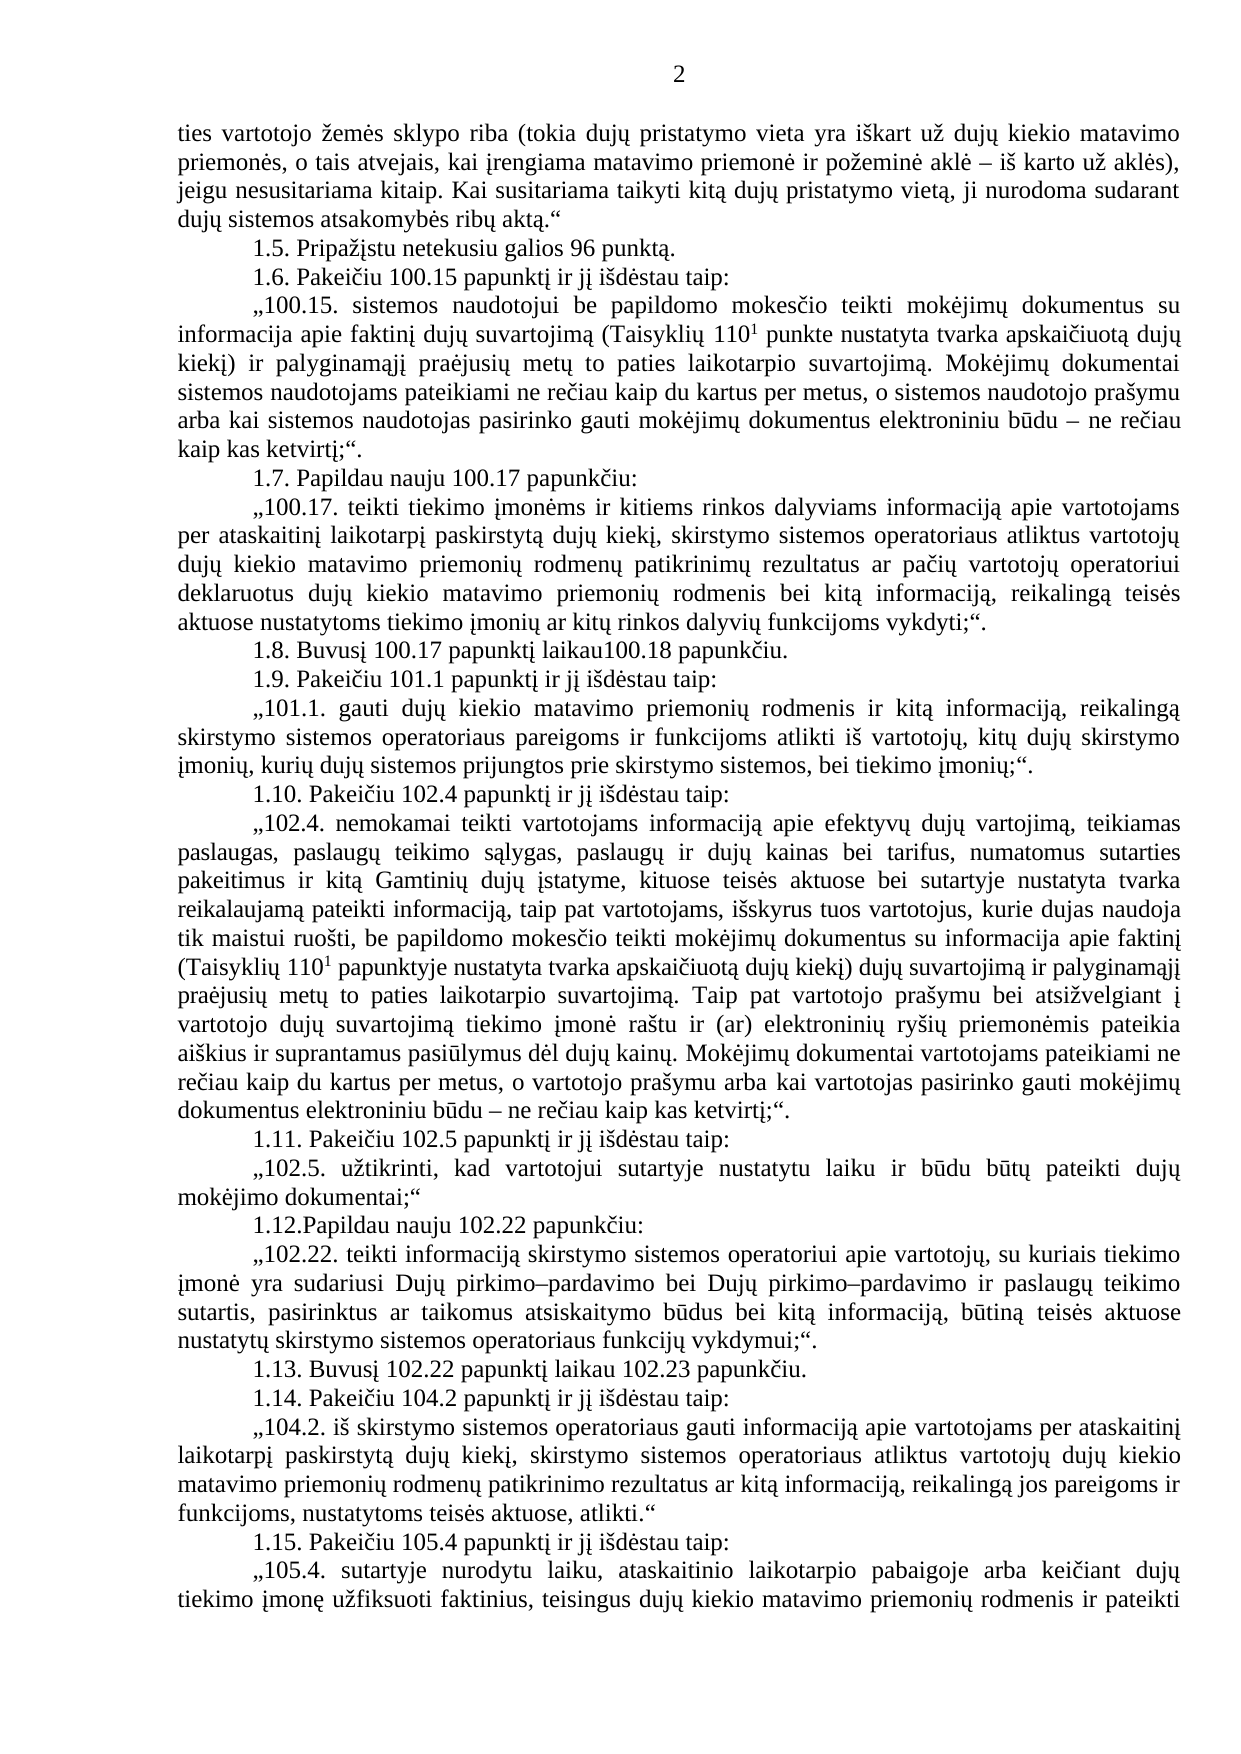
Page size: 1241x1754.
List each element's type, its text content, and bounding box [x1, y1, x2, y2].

text „100.17. teikti tiekimo įmonėms ir kitiems rinkos dalyviams informaciją apie vartotojams per ataskaitinį laikotarpį paskirstytą dujų kiekį, skirstymo sistemos operatoriaus atliktus vartotojų dujų kiekio matavimo priemonių rodmenų patikrinimų rezultatus ar pačių vartotojų operatoriui deklaruotus dujų kiekio matavimo priemonių rodmenis bei kitą informaciją, reikalingą teisės aktuose nustatytoms tiekimo įmonių ar kitų rinkos dalyvių funkcijoms vykdyti;“. [177, 492, 1181, 636]
text „102.4. nemokamai teikti vartotojams informaciją apie efektyvų dujų vartojimą, teikiamas paslaugas, paslaugų teikimo sąlygas, paslaugų ir dujų kainas bei tarifus, numatomus sutarties pakeitimus ir kitą Gamtinių dujų įstatyme, kituose teisės aktuose bei sutartyje nustatyta tvarka reikalaujamą pateikti informaciją, taip pat vartotojams, išskyrus tuos vartotojus, kurie dujas naudoja tik maistui ruošti, be papildomo mokesčio teikti mokėjimų dokumentus su informacija apie faktinį (Taisyklių 1101 papunktyje nustatyta tvarka apskaičiuotą dujų kiekį) dujų suvartojimą ir palyginamąjį praėjusių metų to paties laikotarpio suvartojimą. Taip pat vartotojo prašymu bei atsižvelgiant į vartotojo dujų suvartojimą tiekimo įmonė raštu ir (ar) elektroninių ryšių priemonėmis pateikia aiškius ir suprantamus pasiūlymus dėl dujų kainų. Mokėjimų dokumentai vartotojams pateikiami ne rečiau kaip du kartus per metus, o vartotojo prašymu arba kai vartotojas pasirinko gauti mokėjimų dokumentus elektroniniu būdu – ne rečiau kaip kas ketvirtį;“. [177, 808, 1181, 1124]
text „100.15. sistemos naudotojui be papildomo mokesčio teikti mokėjimų dokumentus su informacija apie faktinį dujų suvartojimą (Taisyklių 1101 punkte nustatyta tvarka apskaičiuotą dujų kiekį) ir palyginamąjį praėjusių metų to paties laikotarpio suvartojimą. Mokėjimų dokumentai sistemos naudotojams pateikiami ne rečiau kaip du kartus per metus, o sistemos naudotojo prašymu arba kai sistemos naudotojas pasirinko gauti mokėjimų dokumentus elektroniniu būdu – ne rečiau kaip kas ketvirtį;“. [177, 291, 1181, 463]
text 1.14. Pakeičiu 104.2 papunktį ir jį išdėstau taip: [177, 1383, 1181, 1412]
text „104.2. iš skirstymo sistemos operatoriaus gauti informaciją apie vartotojams per ataskaitinį laikotarpį paskirstytą dujų kiekį, skirstymo sistemos operatoriaus atliktus vartotojų dujų kiekio matavimo priemonių rodmenų patikrinimo rezultatus ar kitą informaciją, reikalingą jos pareigoms ir funkcijoms, nustatytoms teisės aktuose, atlikti.“ [177, 1412, 1181, 1527]
text 1.9. Pakeičiu 101.1 papunktį ir jį išdėstau taip: [177, 664, 1181, 693]
text „101.1. gauti dujų kiekio matavimo priemonių rodmenis ir kitą informaciją, reikalingą skirstymo sistemos operatoriaus pareigoms ir funkcijoms atlikti iš vartotojų, kitų dujų skirstymo įmonių, kurių dujų sistemos prijungtos prie skirstymo sistemos, bei tiekimo įmonių;“. [177, 693, 1181, 779]
text „105.4. sutartyje nurodytu laiku, ataskaitinio laikotarpio pabaigoje arba keičiant dujų tiekimo įmonę užfiksuoti faktinius, teisingus dujų kiekio matavimo priemonių rodmenis ir pateikti [177, 1556, 1181, 1613]
text 1.13. Buvusį 102.22 papunktį laikau 102.23 papunkčiu. [177, 1354, 1181, 1383]
text 1.7. Papildau nauju 100.17 papunkčiu: [177, 463, 1181, 492]
text 1.5. Pripažįstu netekusiu galios 96 punktą. [177, 233, 1181, 262]
text 1.12.Papildau nauju 102.22 papunkčiu: [177, 1211, 1181, 1239]
text 1.6. Pakeičiu 100.15 papunktį ir jį išdėstau taip: [177, 262, 1181, 291]
text ties vartotojo žemės sklypo riba (tokia dujų pristatymo vieta yra iškart už dujų kiekio matavimo priemonės, o tais atvejais, kai įrengiama matavimo priemonė ir požeminė aklė – iš karto už aklės), jeigu nesusitariama kitaip. Kai susitariama taikyti kitą dujų pristatymo vietą, ji nurodoma sudarant dujų sistemos atsakomybės ribų aktą.“ [177, 118, 1181, 233]
text „102.5. užtikrinti, kad vartotojui sutartyje nustatytu laiku ir būdu būtų pateikti dujų mokėjimo dokumentai;“ [177, 1153, 1181, 1211]
text 1.10. Pakeičiu 102.4 papunktį ir jį išdėstau taip: [177, 779, 1181, 808]
text „102.22. teikti informaciją skirstymo sistemos operatoriui apie vartotojų, su kuriais tiekimo įmonė yra sudariusi Dujų pirkimo–pardavimo bei Dujų pirkimo–pardavimo ir paslaugų teikimo sutartis, pasirinktus ar taikomus atsiskaitymo būdus bei kitą informaciją, būtiną teisės aktuose nustatytų skirstymo sistemos operatoriaus funkcijų vykdymui;“. [177, 1239, 1181, 1354]
text 1.11. Pakeičiu 102.5 papunktį ir jį išdėstau taip: [177, 1124, 1181, 1153]
text 1.15. Pakeičiu 105.4 papunktį ir jį išdėstau taip: [177, 1527, 1181, 1556]
text 1.8. Buvusį 100.17 papunktį laikau100.18 papunkčiu. [177, 636, 1181, 664]
